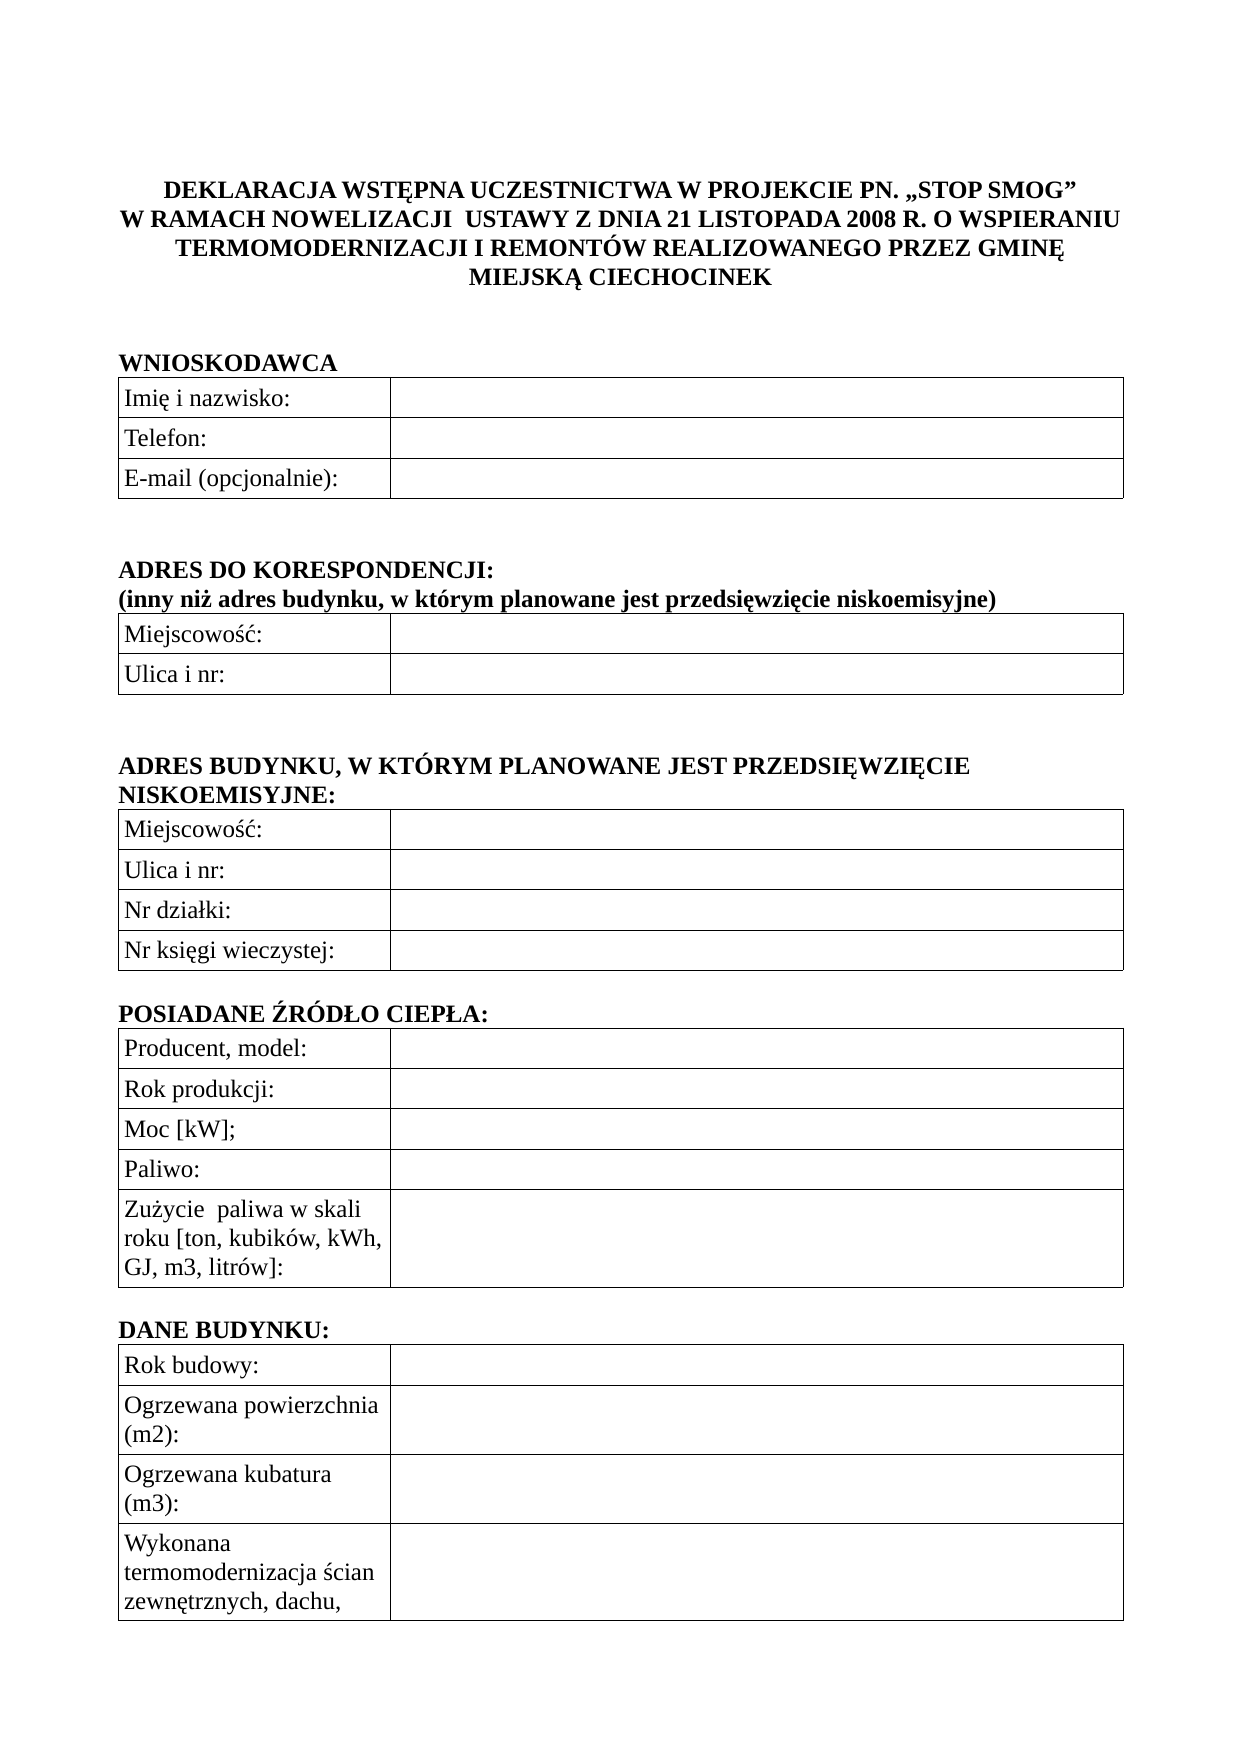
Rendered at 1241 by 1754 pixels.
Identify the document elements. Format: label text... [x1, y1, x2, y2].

table_cell [391, 1455, 1123, 1523]
table_cell [391, 890, 1123, 929]
table_cell [391, 1069, 1123, 1108]
text (inny niż adres budynku, w którym planowane jest przedsięwzięcie niskoemisyjne) [118, 584, 1122, 613]
table_header Miejscowość: [119, 614, 390, 653]
table_cell [391, 1150, 1123, 1189]
table_cell Nr księgi wieczystej: [119, 931, 390, 970]
table_cell Moc [kW]; [119, 1109, 390, 1148]
table_cell Ulica i nr: [119, 654, 390, 693]
table_cell Wykonana termomodernizacja ścian zewnętrznych, dachu, [119, 1524, 390, 1620]
table_cell Ogrzewana powierzchnia (m2): [119, 1386, 390, 1453]
table_cell Paliwo: [119, 1150, 390, 1189]
table_cell [391, 1524, 1123, 1620]
table_header [391, 614, 1123, 653]
table_header Rok budowy: [119, 1345, 390, 1384]
table_header Miejscowość: [119, 810, 390, 849]
table_cell Ogrzewana kubatura (m3): [119, 1455, 390, 1523]
table_header Producent, model: [119, 1029, 390, 1068]
table_cell [391, 1386, 1123, 1453]
table_cell [391, 418, 1123, 457]
table_header [391, 378, 1123, 417]
table_cell [391, 1190, 1123, 1287]
table_cell E-mail (opcjonalnie): [119, 459, 390, 498]
text POSIADANE ŹRÓDŁO CIEPŁA: [118, 999, 1122, 1027]
table_cell [391, 931, 1123, 970]
table_cell Zużycie paliwa w skali roku [ton, kubików, kWh, GJ, m3, litrów]: [119, 1190, 390, 1287]
table_header [391, 1029, 1123, 1068]
table_cell [391, 654, 1123, 693]
table_cell [391, 850, 1123, 889]
text DEKLARACJA WSTĘPNA UCZESTNICTWA W PROJEKCIE PN. „STOP SMOG” [118, 176, 1122, 204]
text ADRES BUDYNKU, W KTÓRYM PLANOWANE JEST PRZEDSIĘWZIĘCIE NISKOEMISYJNE: [118, 751, 1122, 809]
table_cell Telefon: [119, 418, 390, 457]
table_cell Ulica i nr: [119, 850, 390, 889]
text ADRES DO KORESPONDENCJI: [118, 555, 1122, 584]
text WNIOSKODAWCA [118, 348, 1122, 377]
table_cell Rok produkcji: [119, 1069, 390, 1108]
text DANE BUDYNKU: [118, 1315, 1122, 1344]
table_cell [391, 459, 1123, 498]
text W RAMACH NOWELIZACJI USTAWY Z DNIA 21 LISTOPADA 2008 R. O WSPIERANIU TERMOMODERNIZACJI I REMONTÓW REALIZOWANEGO PRZEZ GMINĘ MIEJSKĄ CIECHOCINEK [118, 204, 1122, 291]
table_header Imię i nazwisko: [119, 378, 390, 417]
table_cell Nr działki: [119, 890, 390, 929]
table_header [391, 1345, 1123, 1384]
table_cell [391, 1109, 1123, 1148]
table_header [391, 810, 1123, 849]
